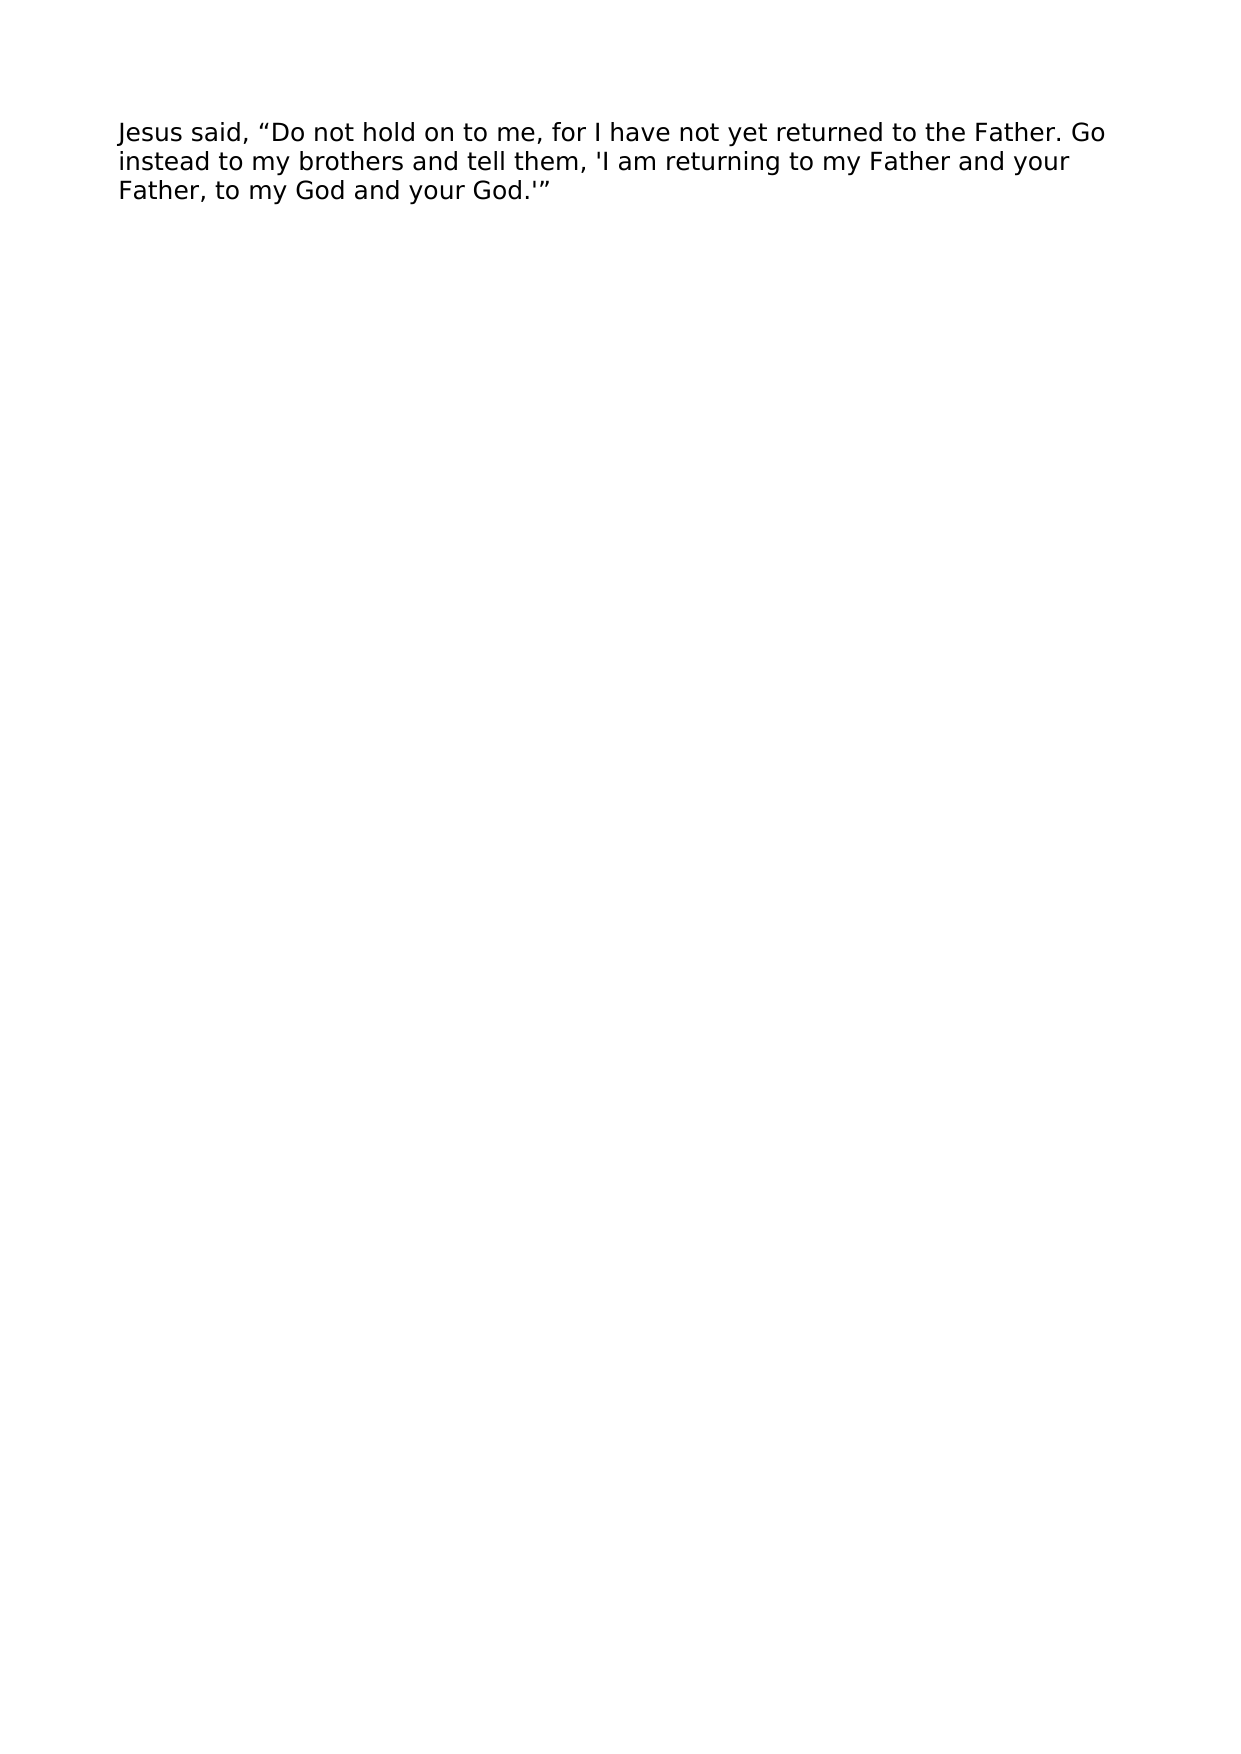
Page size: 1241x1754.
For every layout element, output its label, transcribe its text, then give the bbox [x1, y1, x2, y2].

text Jesus said, “Do not hold on to me, for I have not yet returned to the Father. Go instead to my brothers and tell them, 'I am returning to my Father and your Father, to my God and your God.'” [118, 118, 1122, 206]
